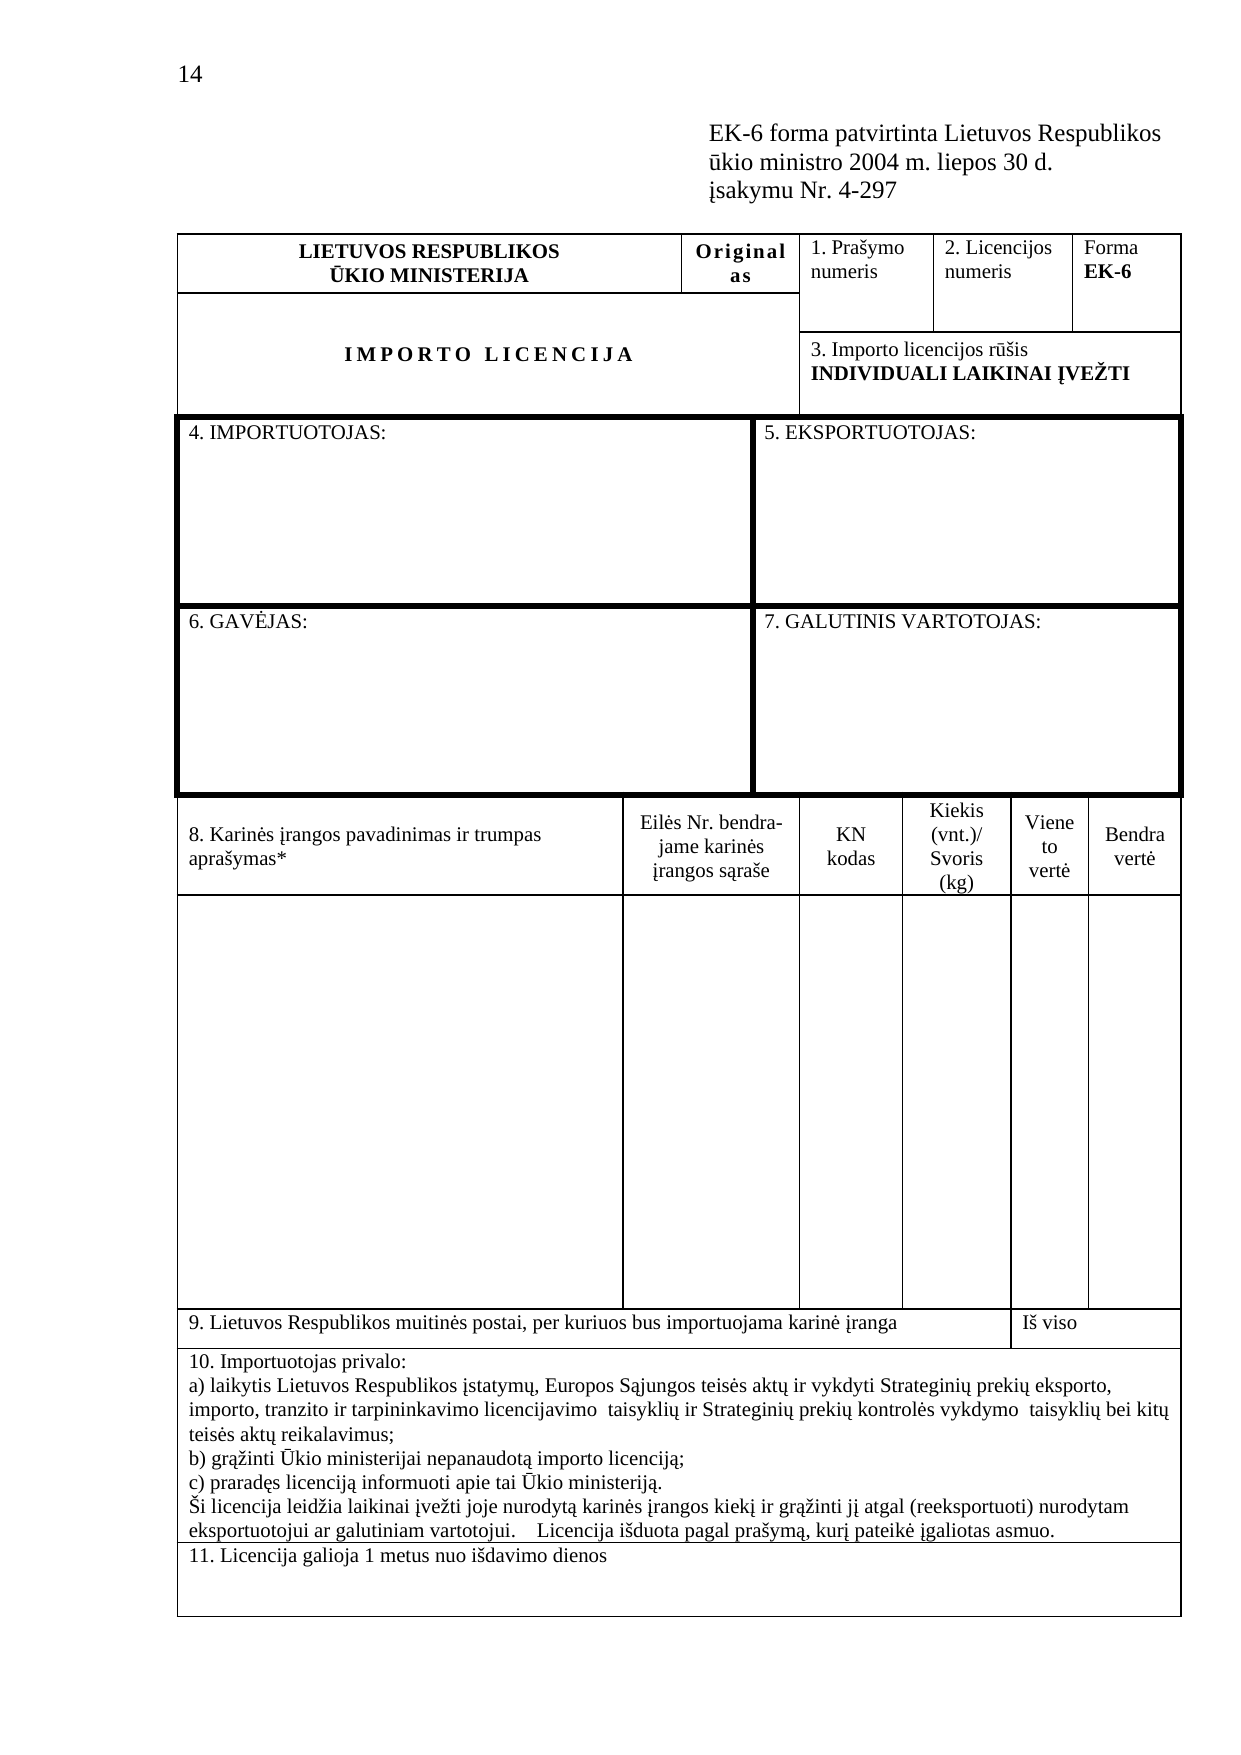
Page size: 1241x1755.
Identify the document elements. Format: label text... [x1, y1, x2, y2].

table_cell [903, 1042, 1010, 1072]
table_cell [1012, 1220, 1088, 1249]
table_cell [1012, 983, 1088, 1012]
table_cell [800, 1279, 902, 1308]
table_cell IMPORTO LICENCIJA [178, 294, 799, 414]
table_cell [903, 1190, 1010, 1219]
table_cell [903, 1072, 1010, 1101]
table_cell [178, 1013, 622, 1042]
table_cell [178, 1220, 622, 1249]
table_cell Bendra vertė [1089, 798, 1180, 894]
table_cell [1089, 1101, 1180, 1131]
table_cell [178, 1279, 622, 1308]
table_cell [1012, 1160, 1088, 1190]
table_cell [178, 896, 622, 924]
table_cell [1012, 1249, 1088, 1279]
table_cell [1089, 1220, 1180, 1249]
table_cell 10. Importuotojas privalo: a) laikytis Lietuvos Respublikos įstatymų, Europos Sąjungos teisės aktų ir vykdyti Strateginių prekių eksporto, importo, tranzito ir tarpininkavimo licencijavimo taisyklių ir Strateginių prekių kontrolės vykdymo taisyklių bei kitų teisės aktų reikalavimus; b) grąžinti Ūkio ministerijai nepanaudotą importo licenciją; c) praradęs licenciją informuoti apie tai Ūkio ministeriją. Ši licencija leidžia laikinai įvežti joje nurodytą karinės įrangos kiekį ir grąžinti jį atgal (reeksportuoti) nurodytam eksportuotojui ar galutiniam vartotojui. Licencija išduota pagal prašymą, kurį pateikė įgaliotas asmuo. [178, 1349, 1180, 1542]
table_header 2. Licencijos numeris [934, 235, 1072, 331]
table_cell [800, 1042, 902, 1072]
table_cell [800, 896, 902, 924]
table_cell [903, 1220, 1010, 1249]
table_header Forma EK-6 [1073, 235, 1180, 331]
table_cell 11. Licencija galioja 1 metus nuo išdavimo dienos [178, 1543, 1180, 1616]
table_cell [624, 1013, 799, 1042]
table_cell [178, 1072, 622, 1101]
table_cell Eilės Nr. bendra- jame karinės įrangos sąraše [624, 798, 799, 894]
table_cell [903, 924, 1010, 953]
table_cell [178, 953, 622, 983]
table_cell [1012, 1042, 1088, 1072]
table_cell [903, 1160, 1010, 1190]
table_cell [1089, 1042, 1180, 1072]
table_header LIETUVOS RESPUBLIKOS ŪKIO MINISTERIJA [178, 235, 681, 292]
table_cell KN kodas [800, 798, 902, 894]
table_cell 7. GALUTINIS VARTOTOJAS: [756, 609, 1178, 792]
table_cell [1012, 1101, 1088, 1131]
table_cell [624, 1190, 799, 1219]
table_cell [800, 1101, 902, 1131]
table_cell [1089, 1160, 1180, 1190]
table_cell [624, 1072, 799, 1101]
table_cell [1089, 924, 1180, 953]
table_cell Iš viso [1012, 1310, 1180, 1348]
table_cell [800, 953, 902, 983]
table_cell [178, 1101, 622, 1131]
table_cell 8. Karinės įrangos pavadinimas ir trumpas aprašymas* [178, 798, 622, 894]
table_cell [1012, 1131, 1088, 1160]
table_cell [1089, 983, 1180, 1012]
table_header Originalas [682, 235, 799, 292]
table_cell 3. Importo licencijos rūšis INDIVIDUALI LAIKINAI ĮVEŽTI [800, 333, 1180, 414]
table_cell [178, 924, 622, 953]
table_cell 4. IMPORTUOTOJAS: [180, 420, 750, 603]
table_cell [800, 1013, 902, 1042]
table_cell [624, 924, 799, 953]
table_cell [178, 1042, 622, 1072]
table_cell [1089, 1249, 1180, 1279]
text ūkio ministro 2004 m. liepos 30 d. [177, 147, 1181, 176]
table_cell Vieneto vertė [1012, 798, 1088, 894]
table_cell [1089, 1279, 1180, 1308]
table_cell [903, 1131, 1010, 1160]
table_cell [178, 983, 622, 1012]
text įsakymu Nr. 4-297 [177, 176, 1181, 204]
table_cell [800, 983, 902, 1012]
table_cell [903, 1249, 1010, 1279]
table_cell [624, 1131, 799, 1160]
table_cell [624, 953, 799, 983]
table_cell [178, 1249, 622, 1279]
table_cell [800, 1072, 902, 1101]
table_cell [800, 1131, 902, 1160]
table_cell 6. GAVĖJAS: [180, 609, 750, 792]
table_cell [1089, 1013, 1180, 1042]
table_cell [903, 983, 1010, 1012]
table_cell 5. EKSPORTUOTOJAS: [756, 420, 1178, 603]
table_cell [624, 1220, 799, 1249]
table_cell [903, 896, 1010, 924]
table_cell [624, 1279, 799, 1308]
table_cell [1089, 1072, 1180, 1101]
table_cell [800, 1160, 902, 1190]
table_cell [800, 1190, 902, 1219]
table_cell [800, 1249, 902, 1279]
table_cell [1089, 896, 1180, 924]
table_cell [178, 1190, 622, 1219]
table_cell [1012, 1072, 1088, 1101]
table_cell [1012, 953, 1088, 983]
table_cell [624, 1101, 799, 1131]
table_cell [624, 1042, 799, 1072]
table_cell [1012, 1279, 1088, 1308]
table_cell [1012, 1013, 1088, 1042]
table_cell [903, 1013, 1010, 1042]
table_cell [624, 1249, 799, 1279]
table_cell [178, 1131, 622, 1160]
table_cell [800, 924, 902, 953]
table_cell [903, 1101, 1010, 1131]
table_cell [1089, 953, 1180, 983]
table_cell [624, 983, 799, 1012]
table_cell [903, 1279, 1010, 1308]
table_cell Kiekis (vnt.)/ Svoris (kg) [903, 798, 1010, 894]
table_cell [624, 1160, 799, 1190]
table_cell [903, 953, 1010, 983]
table_cell [800, 1220, 902, 1249]
table_cell [624, 896, 799, 924]
text EK-6 forma patvirtinta Lietuvos Respublikos [709, 118, 1181, 147]
table_cell [1089, 1190, 1180, 1219]
table_cell [178, 1160, 622, 1190]
table_cell [1012, 1190, 1088, 1219]
table_cell [1012, 896, 1088, 924]
table_cell [1089, 1131, 1180, 1160]
table_cell 9. Lietuvos Respublikos muitinės postai, per kuriuos bus importuojama karinė įranga [178, 1310, 1010, 1348]
table_header 1. Prašymo numeris [800, 235, 933, 331]
table_cell [1012, 924, 1088, 953]
